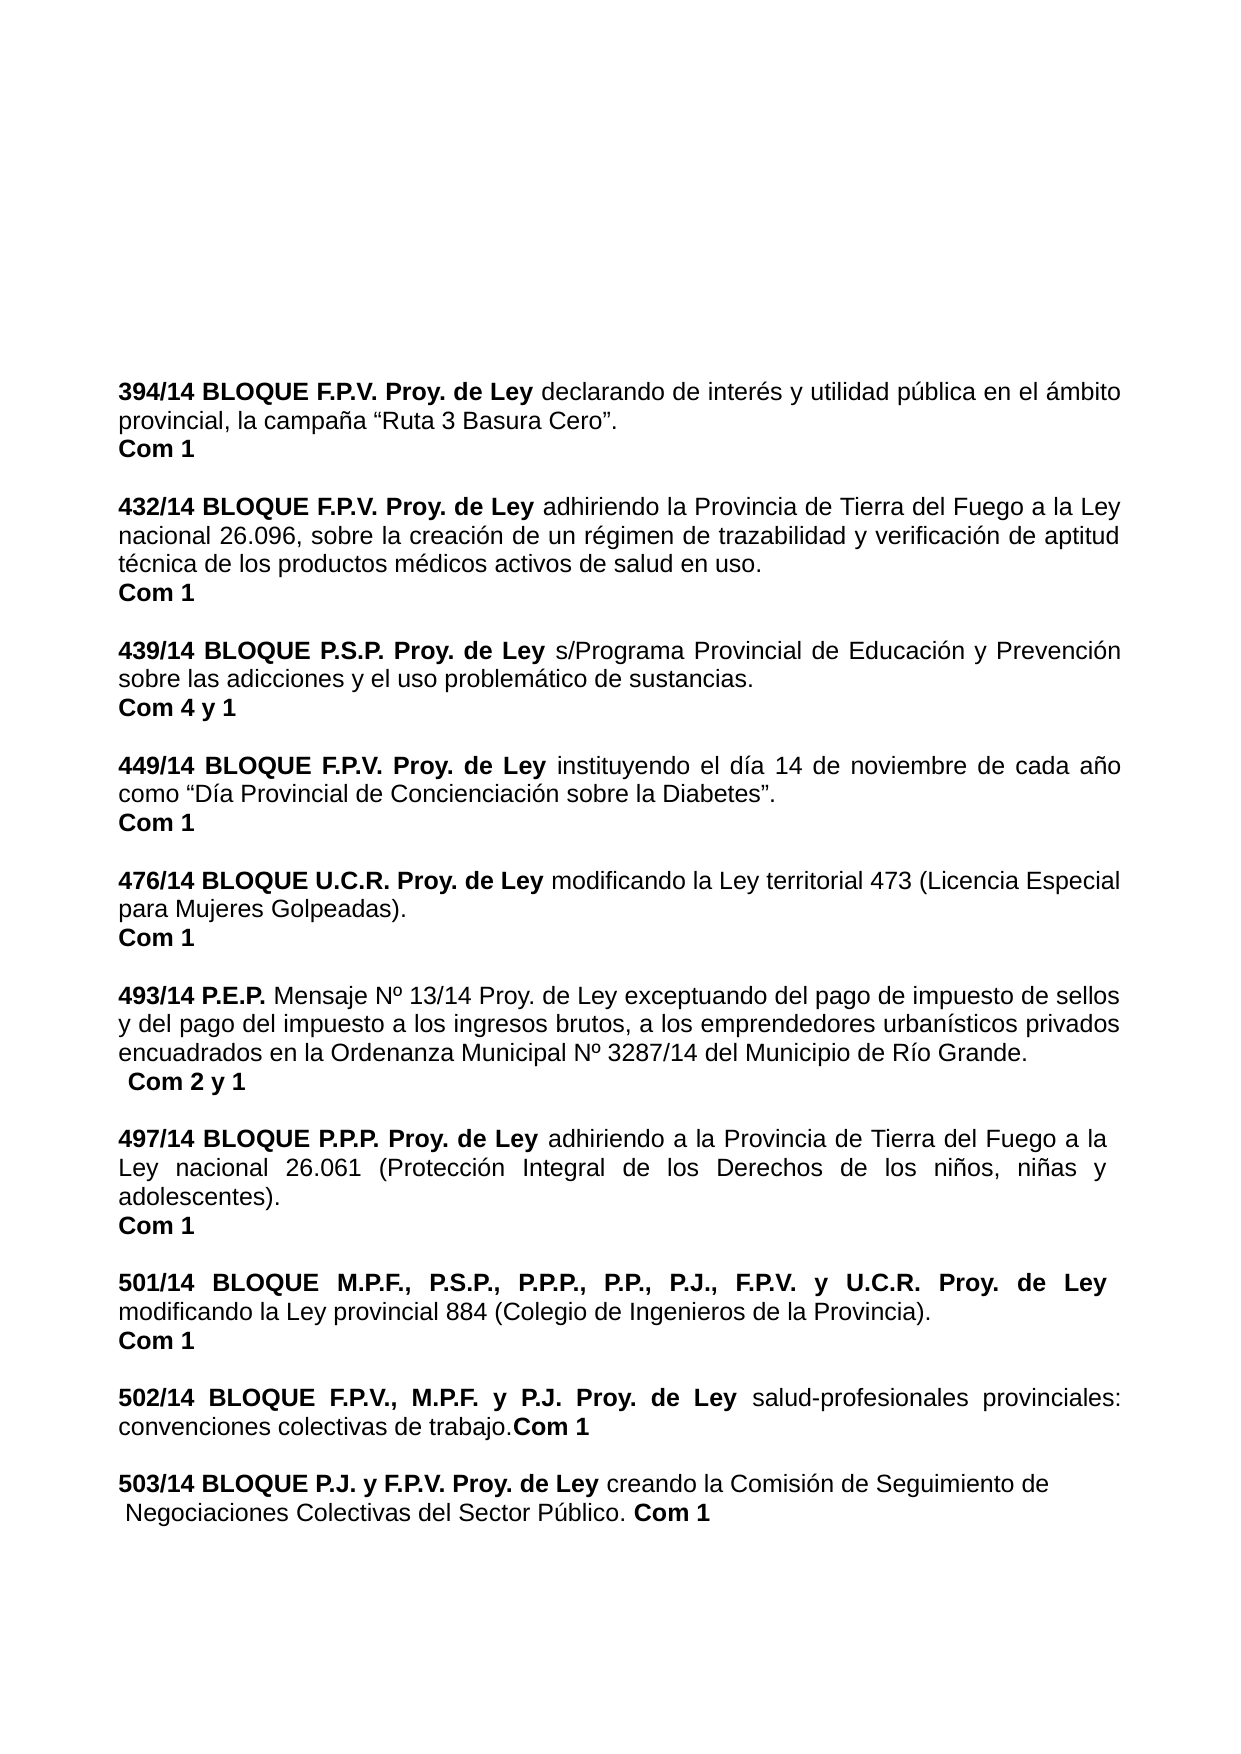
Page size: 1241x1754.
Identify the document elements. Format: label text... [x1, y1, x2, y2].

text Com 1 [118, 434, 1122, 463]
text 503/14 BLOQUE P.J. y F.P.V. Proy. de Ley creando la Comisión de Seguimiento de [118, 1469, 1108, 1498]
text Negociaciones Colectivas del Sector Público. Com 1 [118, 1498, 1108, 1527]
text 497/14 BLOQUE P.P.P. Proy. de Ley adhiriendo a la Provincia de Tierra del Fuego a la Ley nacional 26.061 (Protección Integral de los Derechos de los niños, niñas y adolescentes). [118, 1124, 1108, 1211]
text Com 1 [118, 1326, 1122, 1354]
text 493/14 P.E.P. Mensaje Nº 13/14 Proy. de Ley exceptuando del pago de impuesto de sellos y del pago del impuesto a los ingresos brutos, a los emprendedores urbanísticos privados encuadrados en la Ordenanza Municipal Nº 3287/14 del Municipio de Río Grande. [118, 981, 1122, 1067]
text Com 2 y 1 [128, 1067, 1108, 1096]
text 501/14 BLOQUE M.P.F., P.S.P., P.P.P., P.P., P.J., F.P.V. y U.C.R. Proy. de Ley modificando la Ley provincial 884 (Colegio de Ingenieros de la Provincia). [118, 1268, 1108, 1326]
text 476/14 BLOQUE U.C.R. Proy. de Ley modificando la Ley territorial 473 (Licencia Especial para Mujeres Golpeadas). [118, 866, 1122, 923]
text Com 1 [118, 1211, 1122, 1239]
text Com 1 [118, 808, 1122, 837]
text 439/14 BLOQUE P.S.P. Proy. de Ley s/Programa Provincial de Educación y Prevención sobre las adicciones y el uso problemático de sustancias. [118, 636, 1122, 693]
text Com 1 [118, 923, 1122, 952]
text 432/14 BLOQUE F.P.V. Proy. de Ley adhiriendo la Provincia de Tierra del Fuego a la Ley nacional 26.096, sobre la creación de un régimen de trazabilidad y verificación de aptitud técnica de los productos médicos activos de salud en uso. [118, 492, 1122, 578]
text Com 4 y 1 [118, 693, 1122, 722]
text Com 1 [118, 578, 1122, 607]
text 394/14 BLOQUE F.P.V. Proy. de Ley declarando de interés y utilidad pública en el ámbito provincial, la campaña “Ruta 3 Basura Cero”. [118, 377, 1122, 434]
text 449/14 BLOQUE F.P.V. Proy. de Ley instituyendo el día 14 de noviembre de cada año como “Día Provincial de Concienciación sobre la Diabetes”. [118, 751, 1122, 808]
text 502/14 BLOQUE F.P.V., M.P.F. y P.J. Proy. de Ley salud-profesionales provinciales: convenciones colectivas de trabajo.Com 1 [118, 1383, 1122, 1441]
